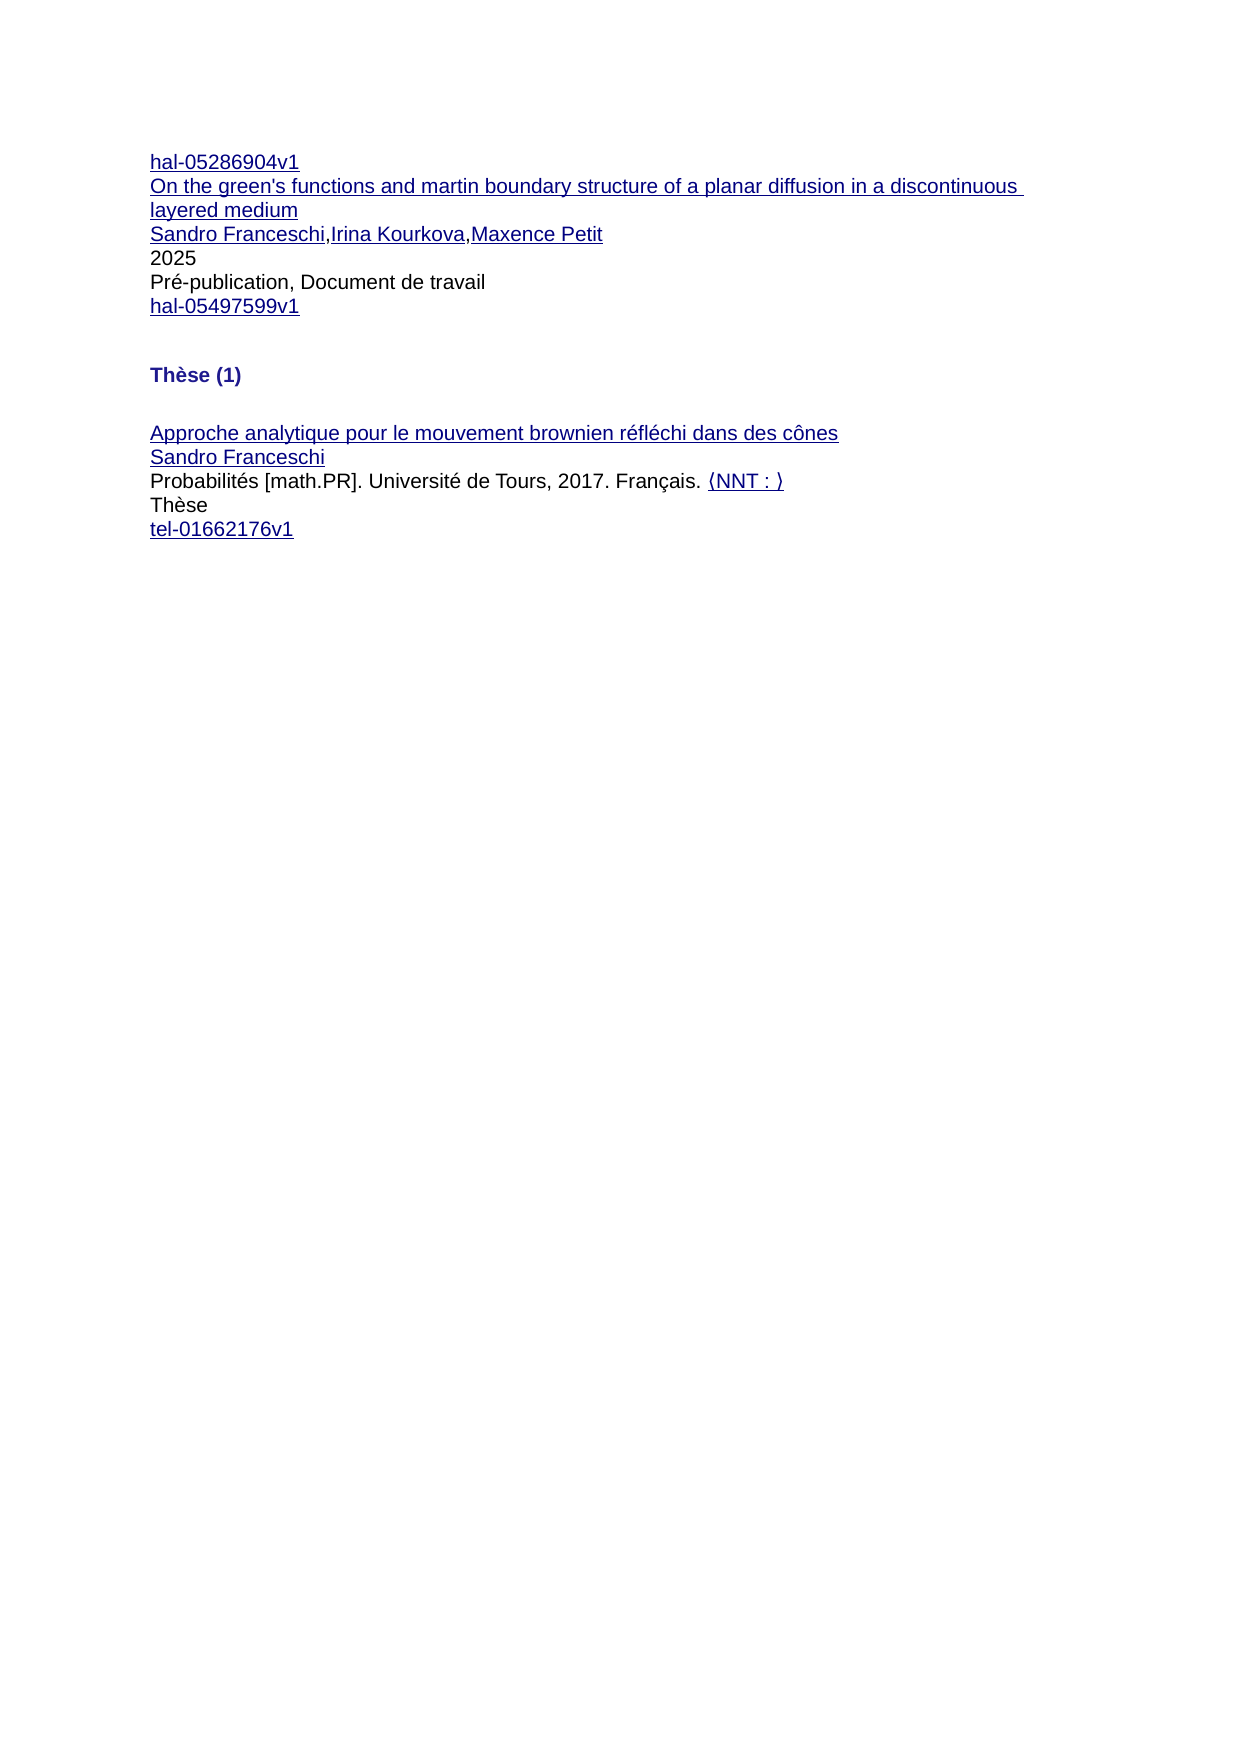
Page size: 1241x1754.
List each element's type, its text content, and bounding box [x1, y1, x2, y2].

table_cell On the green's functions and martin boundary structure of a planar diffusion in a discontinuous layered medium Sandro Franceschi,Irina Kourkova,Maxence Petit 2025 Pré-publication, Document de travail hal-05497599v1 [150, 174, 1090, 318]
subtitle Thèse (1) [150, 362, 1090, 386]
table_header Degenerate systems of three Brownian particles with asymmetric collisions: invariant measure of gaps Thomas Dreyfus,Jules Flin,Sandro Franceschi 2025 Pré-publication, Document de travail hal-05286904v1 [150, 150, 1090, 174]
table_header Approche analytique pour le mouvement brownien réfléchi dans des cônes Sandro Franceschi Probabilités [math.PR]. Université de Tours, 2017. Français. ⟨NNT : ⟩ Thèse tel-01662176v1 [150, 421, 1090, 541]
